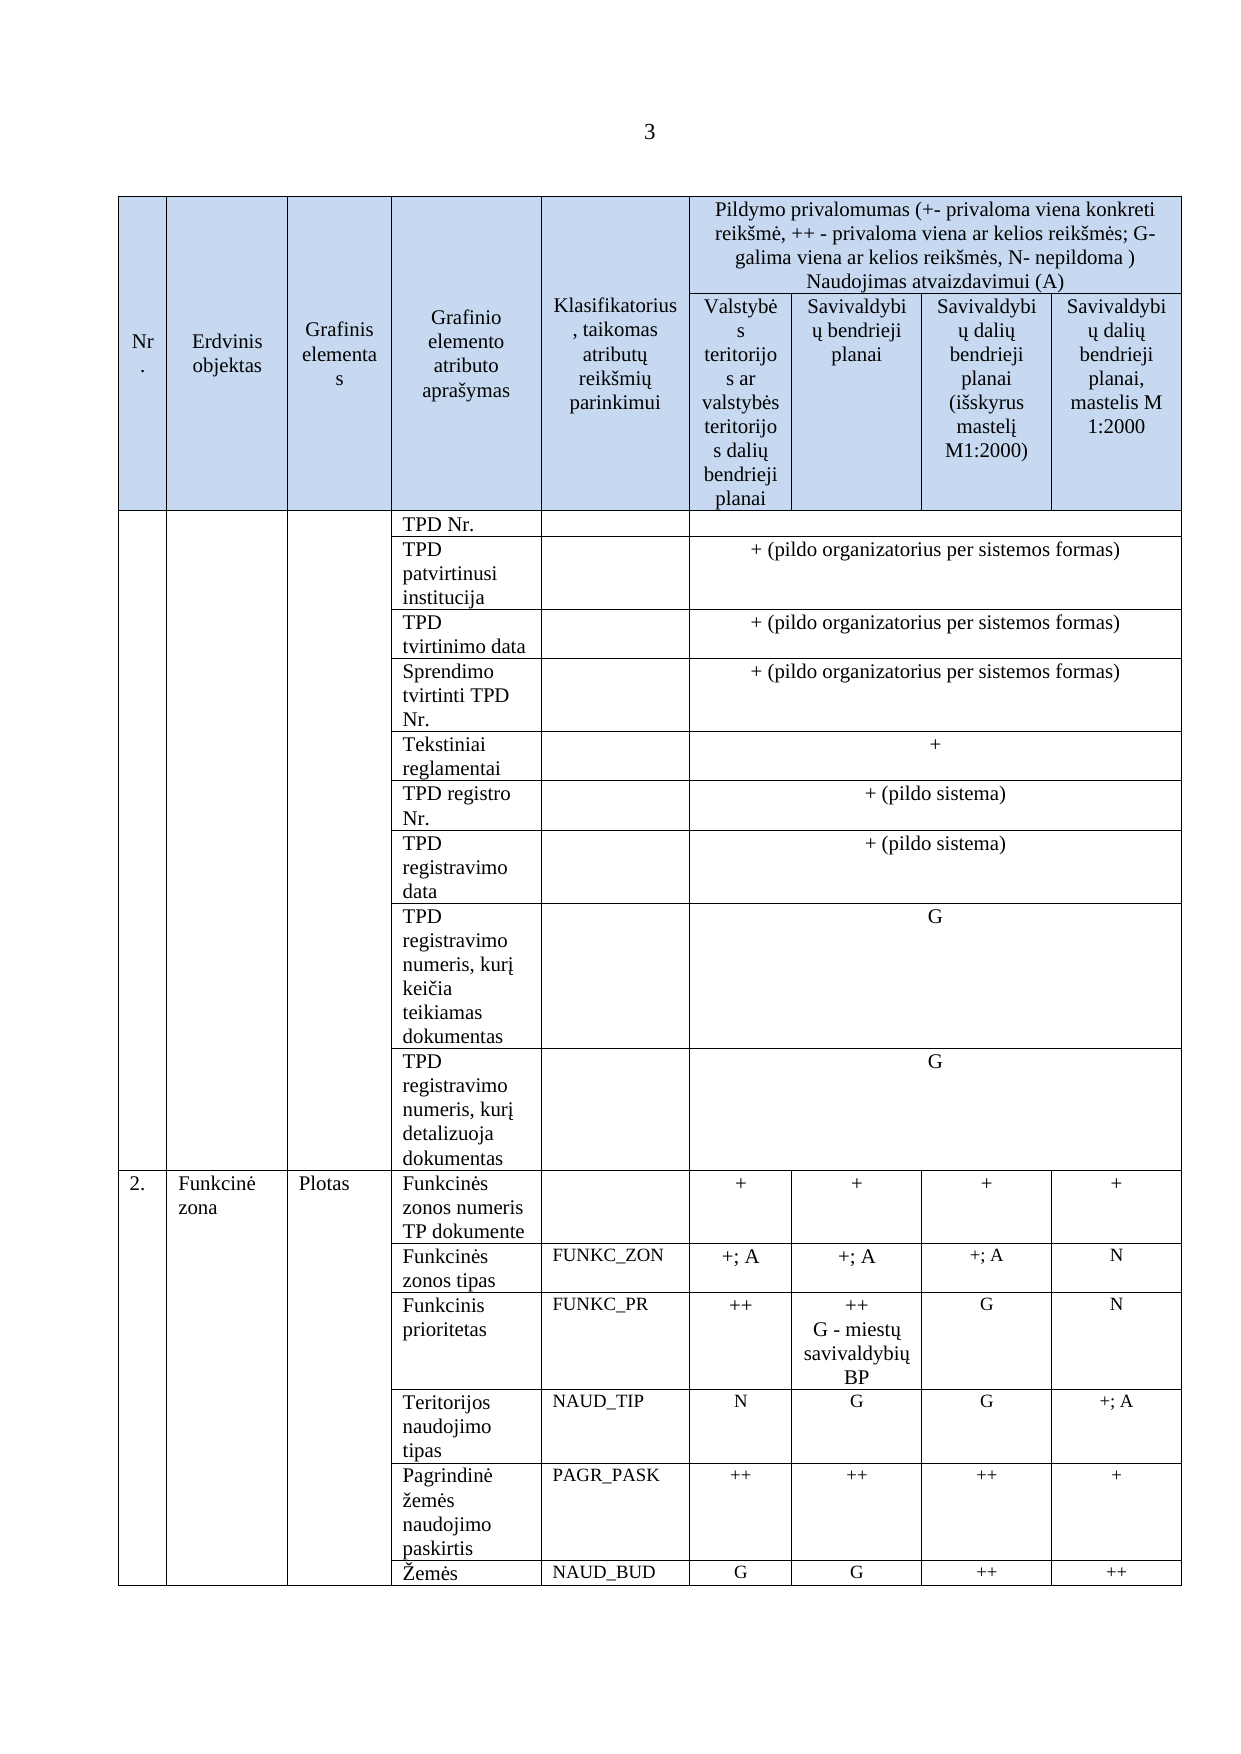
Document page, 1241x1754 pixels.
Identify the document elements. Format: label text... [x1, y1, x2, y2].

table_cell Valstybės teritorijos ar valstybės teritorijos dalių bendrieji planai [690, 294, 791, 510]
table_cell Funkcinis prioritetas [392, 1293, 541, 1389]
table_cell ++ [922, 1464, 1051, 1560]
table_cell + [922, 1171, 1051, 1243]
table_cell ++ [690, 1293, 791, 1389]
table_cell + (pildo organizatorius per sistemos formas) [690, 537, 1181, 609]
table_cell +; A [1052, 1390, 1181, 1462]
table_cell NAUD_BUD [542, 1561, 689, 1585]
table_cell [542, 537, 689, 609]
table_cell [542, 904, 689, 1048]
table_cell Pagrindinė žemės naudojimo paskirtis [392, 1464, 541, 1560]
table_cell + [1052, 1171, 1181, 1243]
table_cell TPD registravimo data [392, 831, 541, 903]
table_cell N [1052, 1293, 1181, 1389]
table_cell ++ [792, 1464, 921, 1560]
table_cell Savivaldybių dalių bendrieji planai, mastelis M 1:2000 [1052, 294, 1181, 510]
table_cell ++ [1052, 1561, 1181, 1585]
table_cell ++ G - miestų savivaldybių BP [792, 1293, 921, 1389]
table_cell Funkcinė zona [167, 1171, 287, 1585]
table_cell NAUD_TIP [542, 1390, 689, 1462]
table_header Nr. [119, 197, 166, 510]
table_cell Žemės [392, 1561, 541, 1585]
table_cell ++ [922, 1561, 1051, 1585]
table_cell G [922, 1390, 1051, 1462]
table_cell N [1052, 1244, 1181, 1292]
table_cell [542, 732, 689, 780]
table_cell + (pildo organizatorius per sistemos formas) [690, 659, 1181, 731]
table_cell +; A [792, 1244, 921, 1292]
table_cell Plotas [288, 1171, 391, 1585]
table_cell FUNKC_ZON [542, 1244, 689, 1292]
table_cell [542, 1049, 689, 1169]
table_cell 2. [119, 1171, 166, 1585]
table_cell + [792, 1171, 921, 1243]
table_cell N [690, 1390, 791, 1462]
table_cell Savivaldybių dalių bendrieji planai (išskyrus mastelį M1:2000) [922, 294, 1051, 510]
table_header Grafinio elemento atributo aprašymas [392, 197, 541, 510]
table_cell G [690, 1049, 1181, 1169]
table_header Grafinis elementas [288, 197, 391, 510]
table_cell + (pildo organizatorius per sistemos formas) [690, 610, 1181, 658]
table_cell TPD patvirtinusi institucija [392, 537, 541, 609]
table_header Klasifikatorius, taikomas atributų reikšmių parinkimui [542, 197, 689, 510]
table_cell + [690, 1171, 791, 1243]
table_cell TPD registravimo numeris, kurį detalizuoja dokumentas [392, 1049, 541, 1169]
table_header Pildymo privalomumas (+- privaloma viena konkreti reikšmė, ++ - privaloma viena ar kelios reikšmės; G- galima viena ar kelios reikšmės, N- nepildoma ) Naudojimas atvaizdavimui (A) [690, 197, 1181, 293]
table_cell + (pildo sistema) [690, 781, 1181, 829]
table_cell ++ [690, 1464, 791, 1560]
table_cell +; A [922, 1244, 1051, 1292]
table_cell +; A [690, 1244, 791, 1292]
table_cell Tekstiniai reglamentai [392, 732, 541, 780]
table_cell TPD Nr. [392, 511, 541, 536]
table_cell [542, 610, 689, 658]
table_cell [542, 659, 689, 731]
table_cell TPD tvirtinimo data [392, 610, 541, 658]
table_cell [542, 781, 689, 829]
table_cell G [792, 1561, 921, 1585]
table_cell Teritorijos naudojimo tipas [392, 1390, 541, 1462]
table_cell G [690, 1561, 791, 1585]
table_cell G [922, 1293, 1051, 1389]
table_cell Savivaldybių bendrieji planai [792, 294, 921, 510]
table_cell TPD registro Nr. [392, 781, 541, 829]
table_cell + [690, 732, 1181, 780]
table_cell + [1052, 1464, 1181, 1560]
table_header Erdvinis objektas [167, 197, 287, 510]
table_cell [542, 831, 689, 903]
table_cell [119, 511, 166, 1169]
table_cell + (pildo sistema) [690, 831, 1181, 903]
table_cell [690, 511, 1181, 536]
table_cell Funkcinės zonos numeris TP dokumente [392, 1171, 541, 1243]
table_cell FUNKC_PR [542, 1293, 689, 1389]
table_cell PAGR_PASK [542, 1464, 689, 1560]
table_cell Funkcinės zonos tipas [392, 1244, 541, 1292]
table_cell [542, 511, 689, 536]
table_cell G [690, 904, 1181, 1048]
table_cell TPD registravimo numeris, kurį keičia teikiamas dokumentas [392, 904, 541, 1048]
table_cell [542, 1171, 689, 1243]
table_cell Sprendimo tvirtinti TPD Nr. [392, 659, 541, 731]
table_cell [288, 511, 391, 1169]
table_cell G [792, 1390, 921, 1462]
table_cell [167, 511, 287, 1169]
